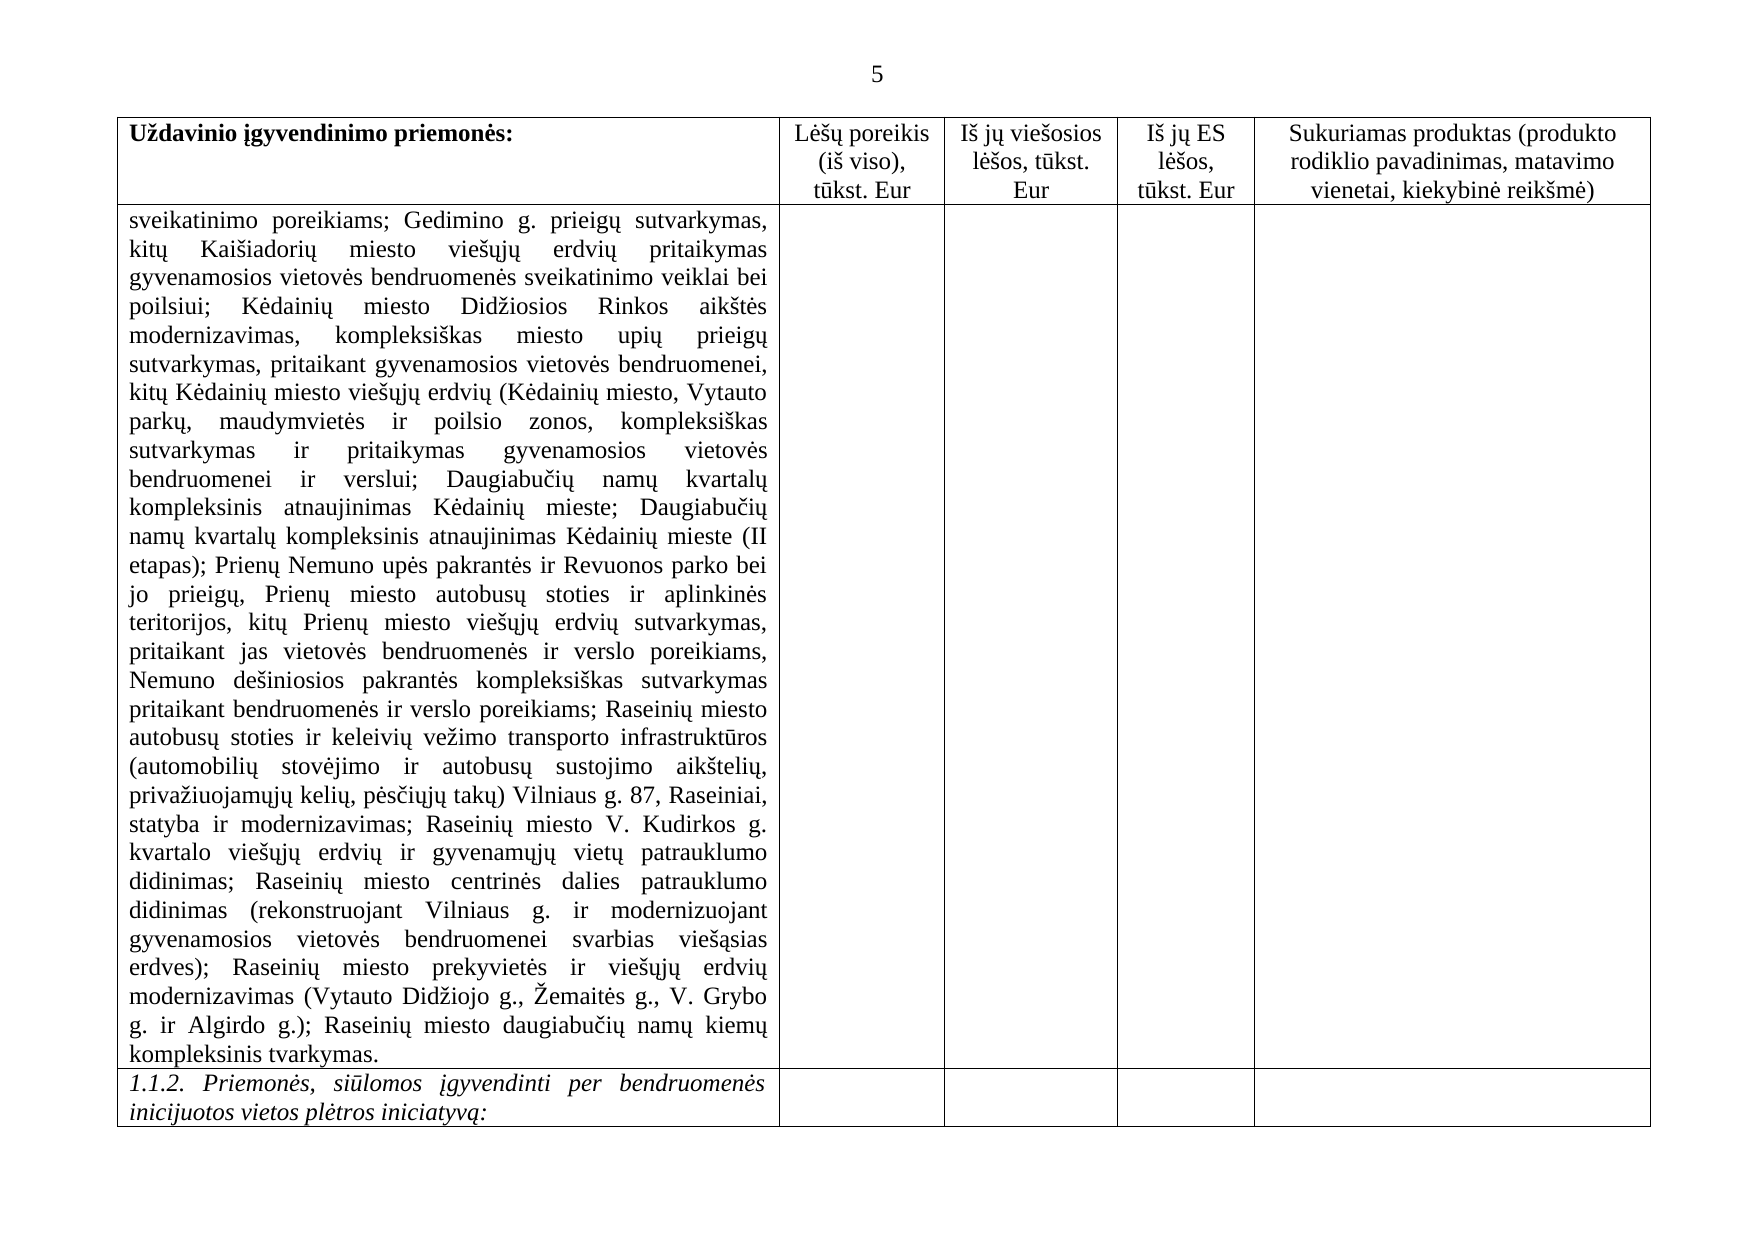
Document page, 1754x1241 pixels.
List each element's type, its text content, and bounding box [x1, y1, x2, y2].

table_cell [945, 1069, 1117, 1126]
table_header Iš jų viešosios lėšos, tūkst. Eur [945, 118, 1117, 204]
table_cell [1118, 1069, 1254, 1126]
table_cell sveikatinimo poreikiams; Gedimino g. prieigų sutvarkymas, kitų Kaišiadorių miesto viešųjų erdvių pritaikymas gyvenamosios vietovės bendruomenės sveikatinimo veiklai bei poilsiui; Kėdainių miesto Didžiosios Rinkos aikštės modernizavimas, kompleksiškas miesto upių prieigų sutvarkymas, pritaikant gyvenamosios vietovės bendruomenei, kitų Kėdainių miesto viešųjų erdvių (Kėdainių miesto, Vytauto parkų, maudymvietės ir poilsio zonos, kompleksiškas sutvarkymas ir pritaikymas gyvenamosios vietovės bendruomenei ir verslui; Daugiabučių namų kvartalų kompleksinis atnaujinimas Kėdainių mieste; Daugiabučių namų kvartalų kompleksinis atnaujinimas Kėdainių mieste (II etapas); Prienų Nemuno upės pakrantės ir Revuonos parko bei jo prieigų, Prienų miesto autobusų stoties ir aplinkinės teritorijos, kitų Prienų miesto viešųjų erdvių sutvarkymas, pritaikant jas vietovės bendruomenės ir verslo poreikiams, Nemuno dešiniosios pakrantės kompleksiškas sutvarkymas pritaikant bendruomenės ir verslo poreikiams; Raseinių miesto autobusų stoties ir keleivių vežimo transporto infrastruktūros (automobilių stovėjimo ir autobusų sustojimo aikštelių, privažiuojamųjų kelių, pėsčiųjų takų) Vilniaus g. 87, Raseiniai, statyba ir modernizavimas; Raseinių miesto V. Kudirkos g. kvartalo viešųjų erdvių ir gyvenamųjų vietų patrauklumo didinimas; Raseinių miesto centrinės dalies patrauklumo didinimas (rekonstruojant Vilniaus g. ir modernizuojant gyvenamosios vietovės bendruomenei svarbias viešąsias erdves); Raseinių miesto prekyvietės ir viešųjų erdvių modernizavimas (Vytauto Didžiojo g., Žemaitės g., V. Grybo g. ir Algirdo g.); Raseinių miesto daugiabučių namų kiemų kompleksinis tvarkymas. [118, 205, 779, 1067]
table_cell [1118, 205, 1254, 1067]
table_header Uždavinio įgyvendinimo priemonės: [118, 118, 779, 204]
table_header Lėšų poreikis (iš viso), tūkst. Eur [780, 118, 944, 204]
table_cell [945, 205, 1117, 1067]
table_cell [1255, 205, 1650, 1067]
table_cell [1255, 1069, 1650, 1126]
table_cell [780, 205, 944, 1067]
table_header Iš jų ES lėšos, tūkst. Eur [1118, 118, 1254, 204]
table_cell [780, 1069, 944, 1126]
table_header Sukuriamas produktas (produkto rodiklio pavadinimas, matavimo vienetai, kiekybinė reikšmė) [1255, 118, 1650, 204]
table_cell 1.1.2. Priemonės, siūlomos įgyvendinti per bendruomenės inicijuotos vietos plėtros iniciatyvą: [118, 1069, 779, 1126]
